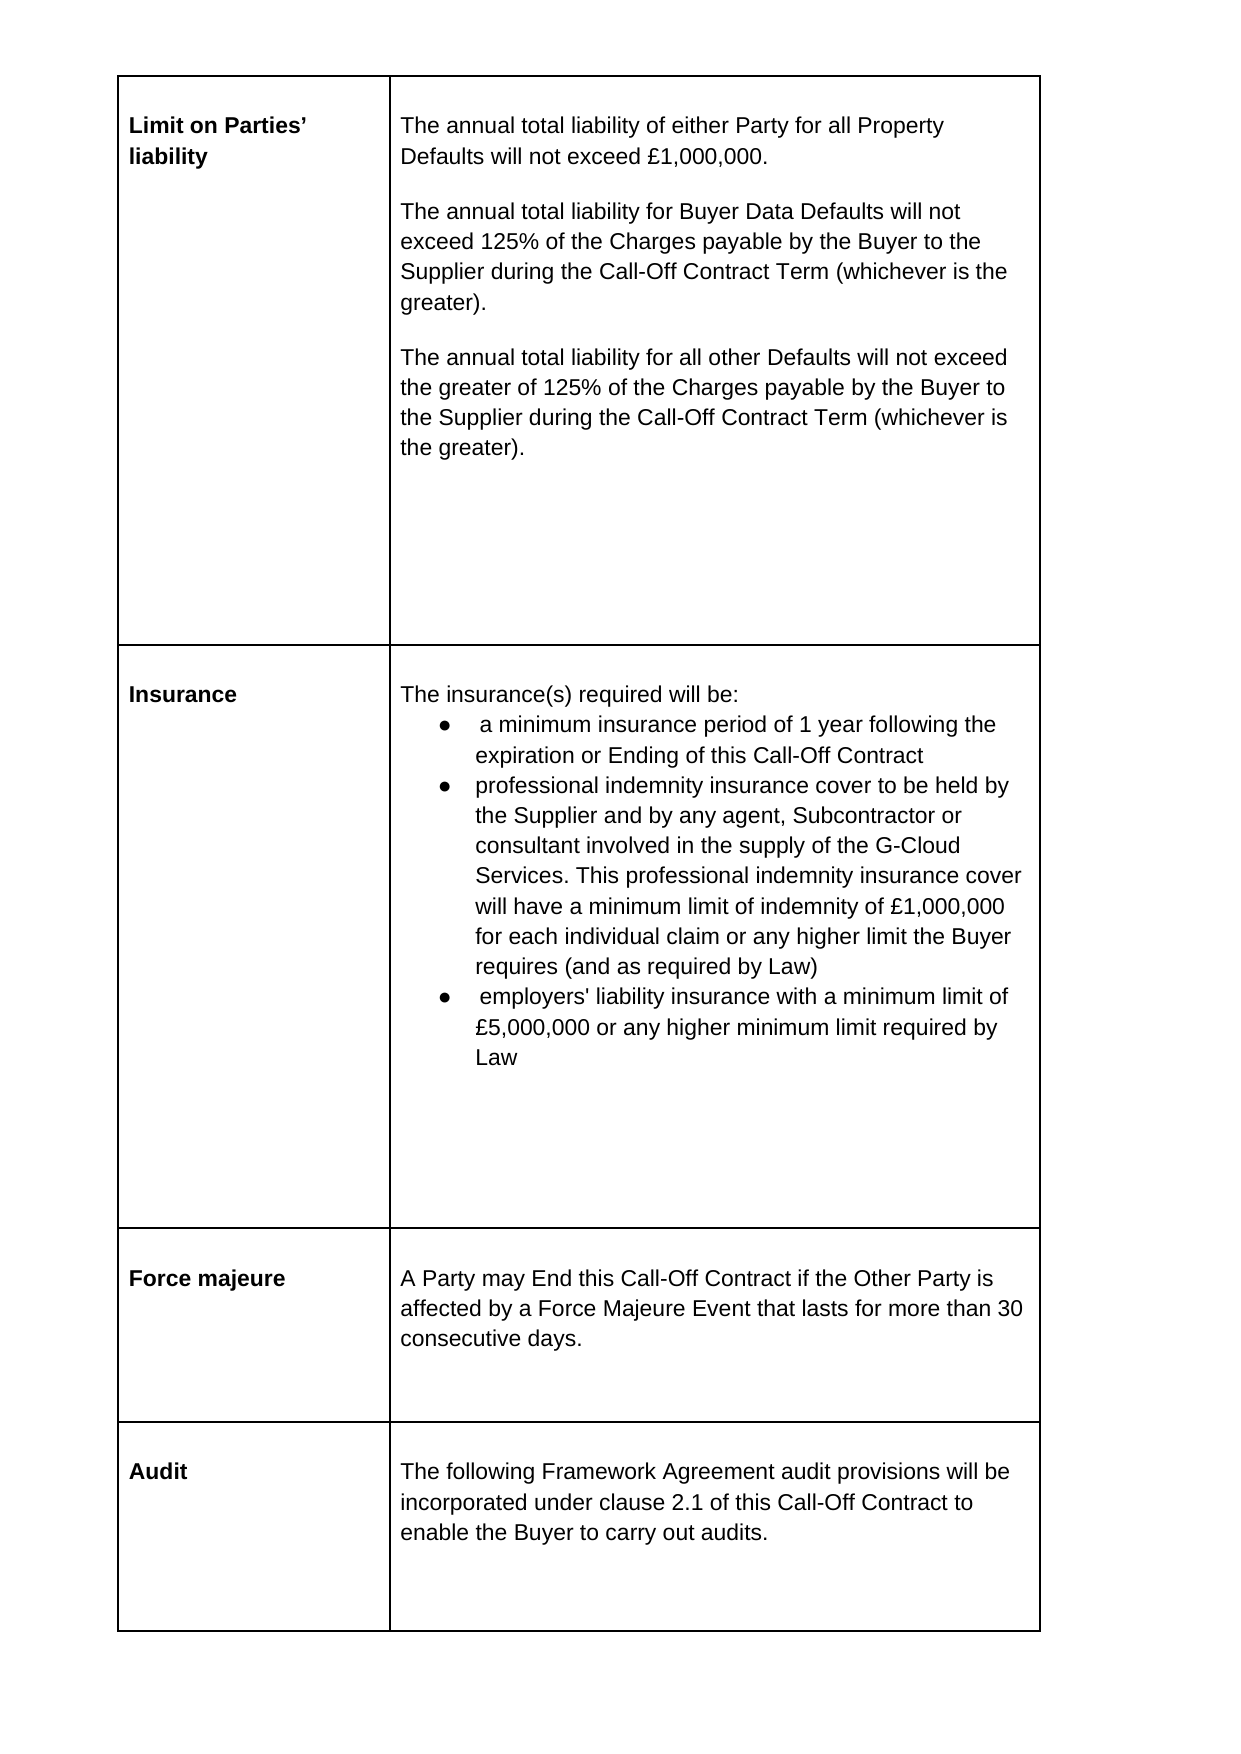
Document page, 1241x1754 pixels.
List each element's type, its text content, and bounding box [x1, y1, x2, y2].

table_cell The insurance(s) required will be: a minimum insurance period of 1 year following the expiration or Ending of this Call-Off Contract professional indemnity insurance cover to be held by the Supplier and by any agent, Subcontractor or consultant involved in the supply of the G-Cloud Services. This professional indemnity insurance cover will have a minimum limit of indemnity of £1,000,000 for each individual claim or any higher limit the Buyer requires (and as required by Law) employers' liability insurance with a minimum limit of £5,000,000 or any higher minimum limit required by Law [391, 646, 1039, 1227]
table_cell The annual total liability of either Party for all Property Defaults will not exceed £1,000,000. The annual total liability for Buyer Data Defaults will not exceed 125% of the Charges payable by the Buyer to the Supplier during the Call-Off Contract Term (whichever is the greater). The annual total liability for all other Defaults will not exceed the greater of 125% of the Charges payable by the Buyer to the Supplier during the Call-Off Contract Term (whichever is the greater). [391, 77, 1039, 644]
table_cell Force majeure [119, 1229, 389, 1421]
table_cell [1041, 1421, 1045, 1630]
table_cell [1041, 75, 1045, 644]
table_cell Audit [119, 1423, 389, 1630]
table_cell A Party may End this Call-Off Contract if the Other Party is affected by a Force Majeure Event that lasts for more than 30 consecutive days. [391, 1229, 1039, 1421]
table_cell The following Framework Agreement audit provisions will be incorporated under clause 2.1 of this Call-Off Contract to enable the Buyer to carry out audits. [391, 1423, 1039, 1630]
table_cell [1041, 644, 1045, 1227]
table_cell Limit on Parties’ liability [119, 77, 389, 644]
table_cell [1041, 1227, 1045, 1421]
table_cell Insurance [119, 646, 389, 1227]
